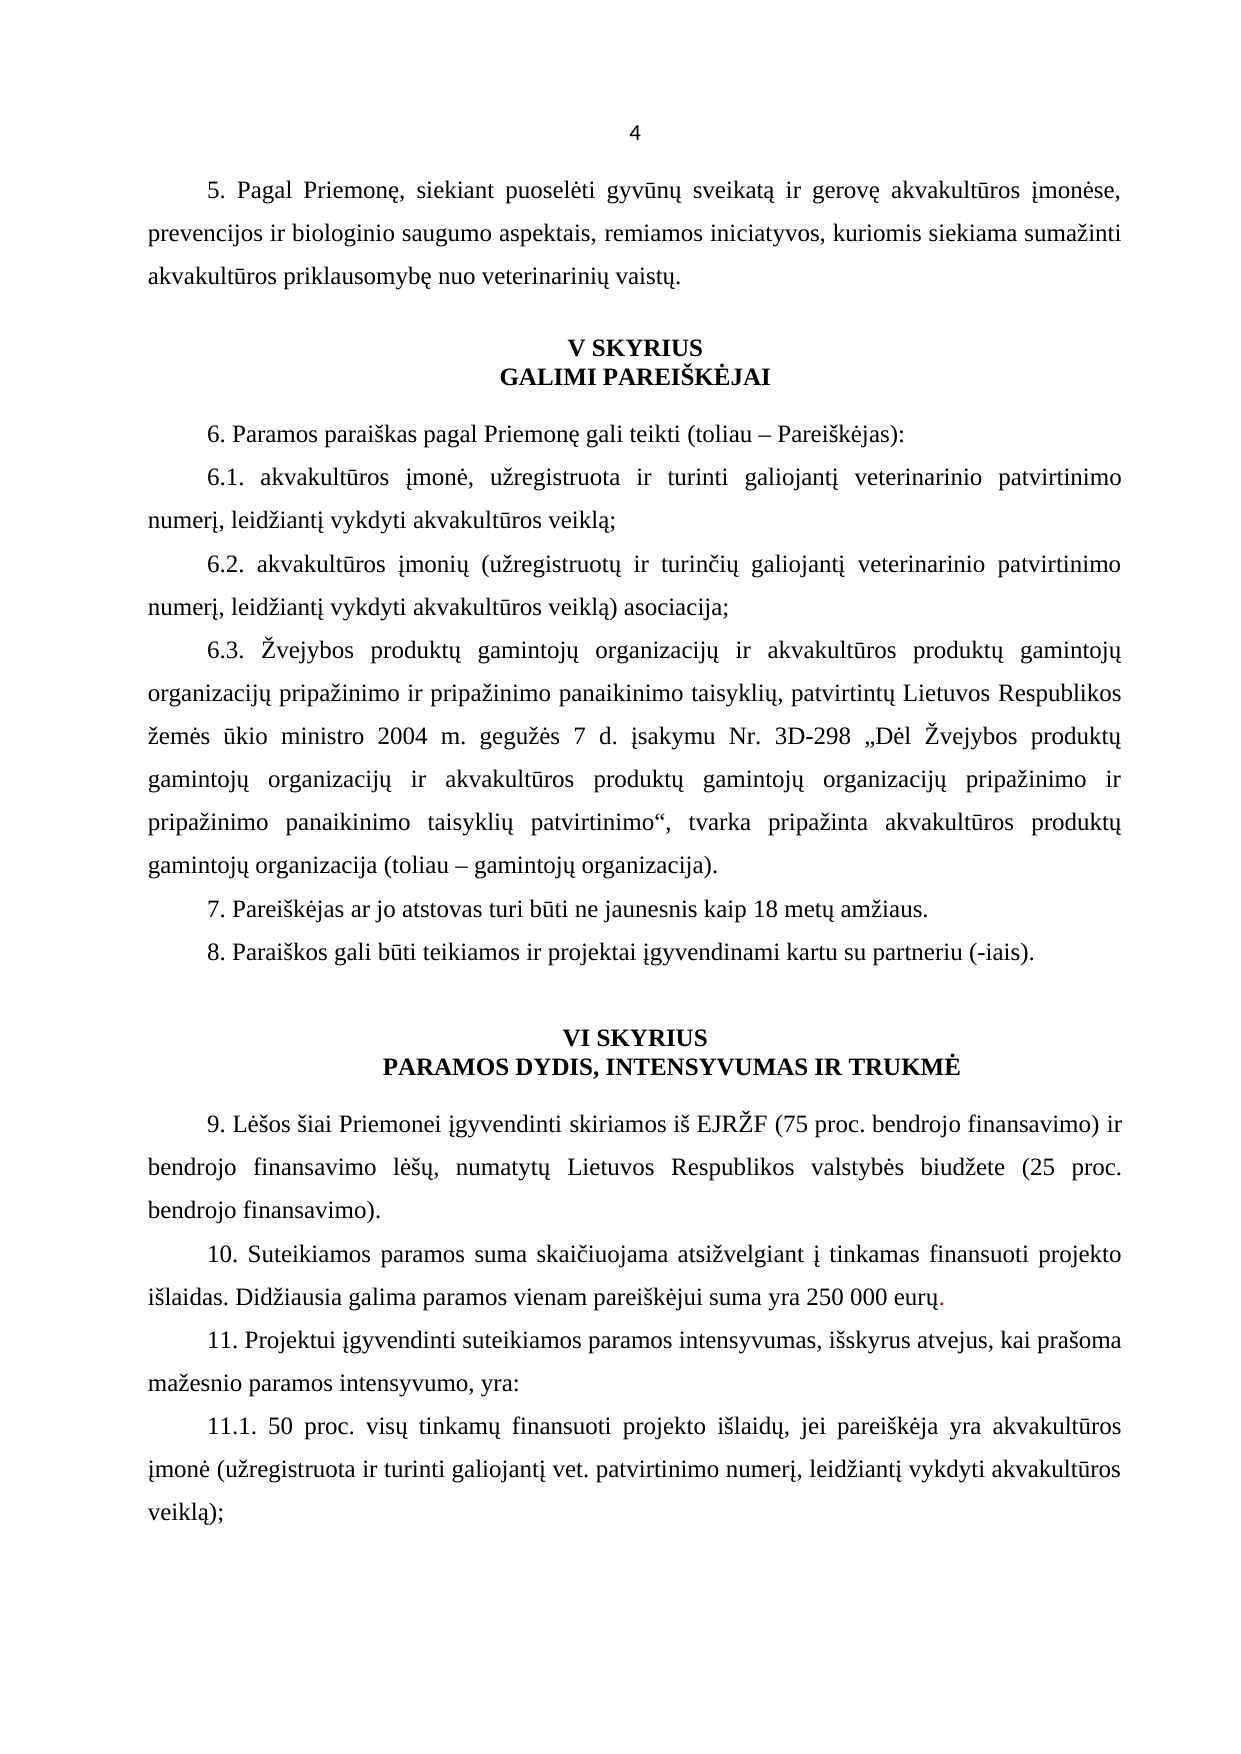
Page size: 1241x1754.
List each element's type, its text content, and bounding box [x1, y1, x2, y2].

text 6.3. Žvejybos produktų gamintojų organizacijų ir akvakultūros produktų gamintojų organizacijų pripažinimo ir pripažinimo panaikinimo taisyklių, patvirtintų Lietuvos Respublikos žemės ūkio ministro 2004 m. gegužės 7 d. įsakymu Nr. 3D-298 „Dėl Žvejybos produktų gamintojų organizacijų ir akvakultūros produktų gamintojų organizacijų pripažinimo ir pripažinimo panaikinimo taisyklių patvirtinimo“, tvarka pripažinta akvakultūros produktų gamintojų organizacija (toliau – gamintojų organizacija). [148, 635, 1122, 879]
text 6.2. akvakultūros įmonių (užregistruotų ir turinčių galiojantį veterinarinio patvirtinimo numerį, leidžiantį vykdyti akvakultūros veiklą) asociacija; [148, 549, 1122, 621]
text 8. Paraiškos gali būti teikiamos ir projektai įgyvendinami kartu su partneriu (-iais). [148, 937, 1122, 966]
text 6. Paramos paraiškas pagal Priemonę gali teikti (toliau – Pareiškėjas): [148, 419, 1122, 448]
text PARAMOS DYDIS, INTENSYVUMAS IR TRUKMĖ [148, 1052, 1122, 1081]
text 11.1. 50 proc. visų tinkamų finansuoti projekto išlaidų, jei pareiškėja yra akvakultūros įmonė (užregistruota ir turinti galiojantį vet. patvirtinimo numerį, leidžiantį vykdyti akvakultūros veiklą); [148, 1411, 1122, 1526]
text 7. Pareiškėjas ar jo atstovas turi būti ne jaunesnis kaip 18 metų amžiaus. [148, 894, 1122, 922]
text V SKYRIUS [148, 333, 1122, 362]
text VI SKYRIUS [148, 1023, 1122, 1052]
text 11. Projektui įgyvendinti suteikiamos paramos intensyvumas, išskyrus atvejus, kai prašoma mažesnio paramos intensyvumo, yra: [148, 1325, 1122, 1397]
text 6.1. akvakultūros įmonė, užregistruota ir turinti galiojantį veterinarinio patvirtinimo numerį, leidžiantį vykdyti akvakultūros veiklą; [148, 462, 1122, 534]
text 5. Pagal Priemonę, siekiant puoselėti gyvūnų sveikatą ir gerovę akvakultūros įmonėse, prevencijos ir biologinio saugumo aspektais, remiamos iniciatyvos, kuriomis siekiama sumažinti akvakultūros priklausomybę nuo veterinarinių vaistų. [148, 175, 1122, 290]
text GALIMI pareiškėjai [148, 362, 1122, 391]
text 9. Lėšos šiai Priemonei įgyvendinti skiriamos iš EJRŽF (75 proc. bendrojo finansavimo) ir bendrojo finansavimo lėšų, numatytų Lietuvos Respublikos valstybės biudžete (25 proc. bendrojo finansavimo). [148, 1109, 1122, 1224]
text 10. Suteikiamos paramos suma skaičiuojama atsižvelgiant į tinkamas finansuoti projekto išlaidas. Didžiausia galima paramos vienam pareiškėjui suma yra 250 000 eurų. [148, 1239, 1122, 1311]
